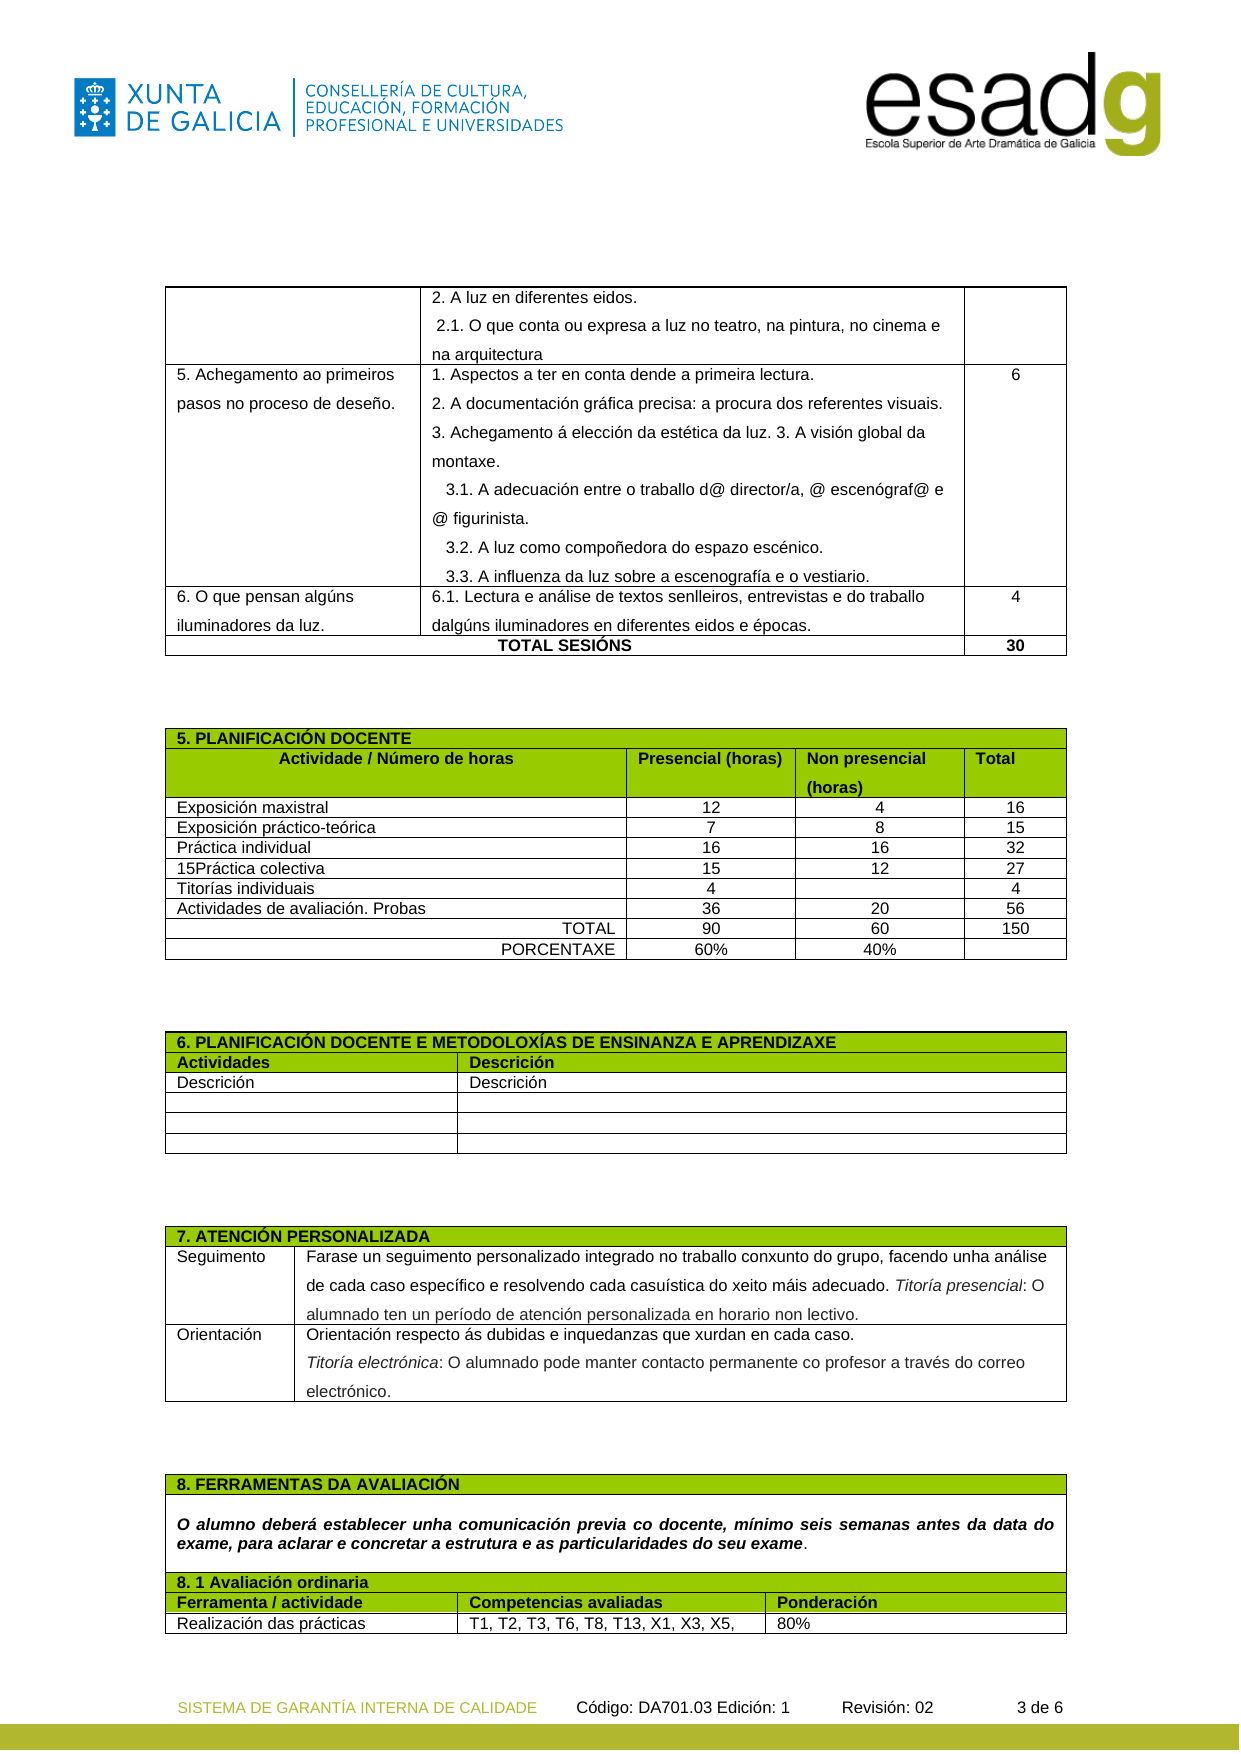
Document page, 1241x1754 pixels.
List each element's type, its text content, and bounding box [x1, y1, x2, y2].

table_cell 20 [796, 899, 964, 918]
table_cell PORCENTAXE [166, 939, 626, 958]
table_header 7. ATENCIÓN PERSONALIZADA [166, 1227, 1066, 1246]
table_cell 16 [627, 838, 795, 857]
table_cell Orientación respecto ás dubidas e inquedanzas que xurdan en cada caso. Titoría electrónica: O alumnado pode manter contacto permanente co profesor a través do correo electrónico. [295, 1325, 1066, 1401]
table_cell 6.1. Lectura e análise de textos senlleiros, entrevistas e do traballo dalgúns iluminadores en diferentes eidos e épocas. [421, 587, 964, 634]
table_cell Orientación [166, 1325, 294, 1401]
table_cell 30 [965, 636, 1066, 655]
table_cell Ferramenta / actividade [166, 1593, 457, 1612]
table_cell Presencial (horas) [627, 749, 795, 797]
table_cell [796, 879, 964, 898]
table_cell 16 [965, 798, 1066, 817]
table_cell Actividades de avaliación. Probas [166, 899, 626, 918]
table_cell [166, 1113, 457, 1132]
table_cell 4 [965, 587, 1066, 634]
table_cell T1, T2, T3, T6, T8, T13, X1, X3, X5, [458, 1614, 765, 1633]
table_cell Exposición maxistral [166, 798, 626, 817]
table_cell [166, 1134, 457, 1153]
table_cell 80% [766, 1614, 1066, 1633]
table_cell Competencias avaliadas [458, 1593, 765, 1612]
table_cell TOTAL SESIÓNS [166, 636, 964, 655]
table_cell Ponderación [766, 1593, 1066, 1612]
table_cell Descrición [458, 1073, 1066, 1092]
table_cell Práctica individual [166, 838, 626, 857]
table_cell 15Práctica colectiva [166, 859, 626, 878]
table_cell 27 [965, 859, 1066, 878]
table_cell 4 [627, 879, 795, 898]
table_cell 4 [965, 879, 1066, 898]
table_cell Descrición [458, 1053, 1066, 1072]
table_cell 90 [627, 919, 795, 938]
table_cell 12 [796, 859, 964, 878]
table_header 5. PLANIFICACIÓN DOCENTE [166, 729, 1066, 748]
table_cell Actividade / Número de horas [166, 749, 626, 797]
table_cell TOTAL [166, 919, 626, 938]
table_cell 4 [796, 798, 964, 817]
table_cell [965, 939, 1066, 958]
table_cell 8. 1 Avaliación ordinaria [166, 1573, 1066, 1592]
table_cell Realización das prácticas [166, 1614, 457, 1633]
table_header 8. FERRAMENTAS DA AVALIACIÓN [166, 1475, 1066, 1494]
table_cell [458, 1134, 1066, 1153]
table_cell 2. A luz en diferentes eidos. 2.1. O que conta ou expresa a luz no teatro, na pintura, no cinema e na arquitectura [421, 288, 964, 364]
table_cell 6. O que pensan algúns iluminadores da luz. [166, 587, 420, 634]
table_cell 7 [627, 818, 795, 837]
table_cell [458, 1113, 1066, 1132]
table_cell 12 [627, 798, 795, 817]
table_cell [965, 288, 1066, 364]
table_cell 60 [796, 919, 964, 938]
table_cell [166, 1093, 457, 1112]
table_cell Farase un seguimento personalizado integrado no traballo conxunto do grupo, facendo unha análise de cada caso específico e resolvendo cada casuística do xeito máis adecuado. Titoría presencial: O alumnado ten un período de atención personalizada en horario non lectivo. [295, 1247, 1066, 1323]
table_cell Total [965, 749, 1066, 797]
table_cell 40% [796, 939, 964, 958]
table_cell 6 [965, 365, 1066, 586]
picture [865, 51, 1161, 156]
table_cell 150 [965, 919, 1066, 938]
picture [74, 78, 563, 137]
table_cell Non presencial (horas) [796, 749, 964, 797]
table_cell 5. Achegamento ao primeiros pasos no proceso de deseño. [166, 365, 420, 586]
table_cell 8 [796, 818, 964, 837]
table_cell 36 [627, 899, 795, 918]
table_cell 56 [965, 899, 1066, 918]
table_cell 15 [627, 859, 795, 878]
table_cell Titorías individuais [166, 879, 626, 898]
table_cell Seguimento [166, 1247, 294, 1323]
table_cell Descrición [166, 1073, 457, 1092]
picture [0, 1724, 1241, 1750]
table_cell 15 [965, 818, 1066, 837]
table_cell 60% [627, 939, 795, 958]
table_cell [458, 1093, 1066, 1112]
table_cell Exposición práctico-teórica [166, 818, 626, 837]
table_cell Actividades [166, 1053, 457, 1072]
table_cell 1. Aspectos a ter en conta dende a primeira lectura. 2. A documentación gráfica precisa: a procura dos referentes visuais. 3. Achegamento á elección da estética da luz. 3. A visión global da montaxe. 3.1. A adecuación entre o traballo d@ director/a, @ escenógraf@ e @ figurinista. 3.2. A luz como compoñedora do espazo escénico. 3.3. A influenza da luz sobre a escenografía e o vestiario. [421, 365, 964, 586]
table_header 6. PLANIFICACIÓN DOCENTE E METODOLOXÍAS DE ENSINANZA E APRENDIZAXE [166, 1033, 1066, 1052]
table_cell O alumno deberá establecer unha comunicación previa co docente, mínimo seis semanas antes da data do exame, para aclarar e concretar a estrutura e as particularidades do seu exame. [166, 1495, 1066, 1572]
table_cell [166, 288, 420, 364]
table_cell 32 [965, 838, 1066, 857]
table_cell 16 [796, 838, 964, 857]
